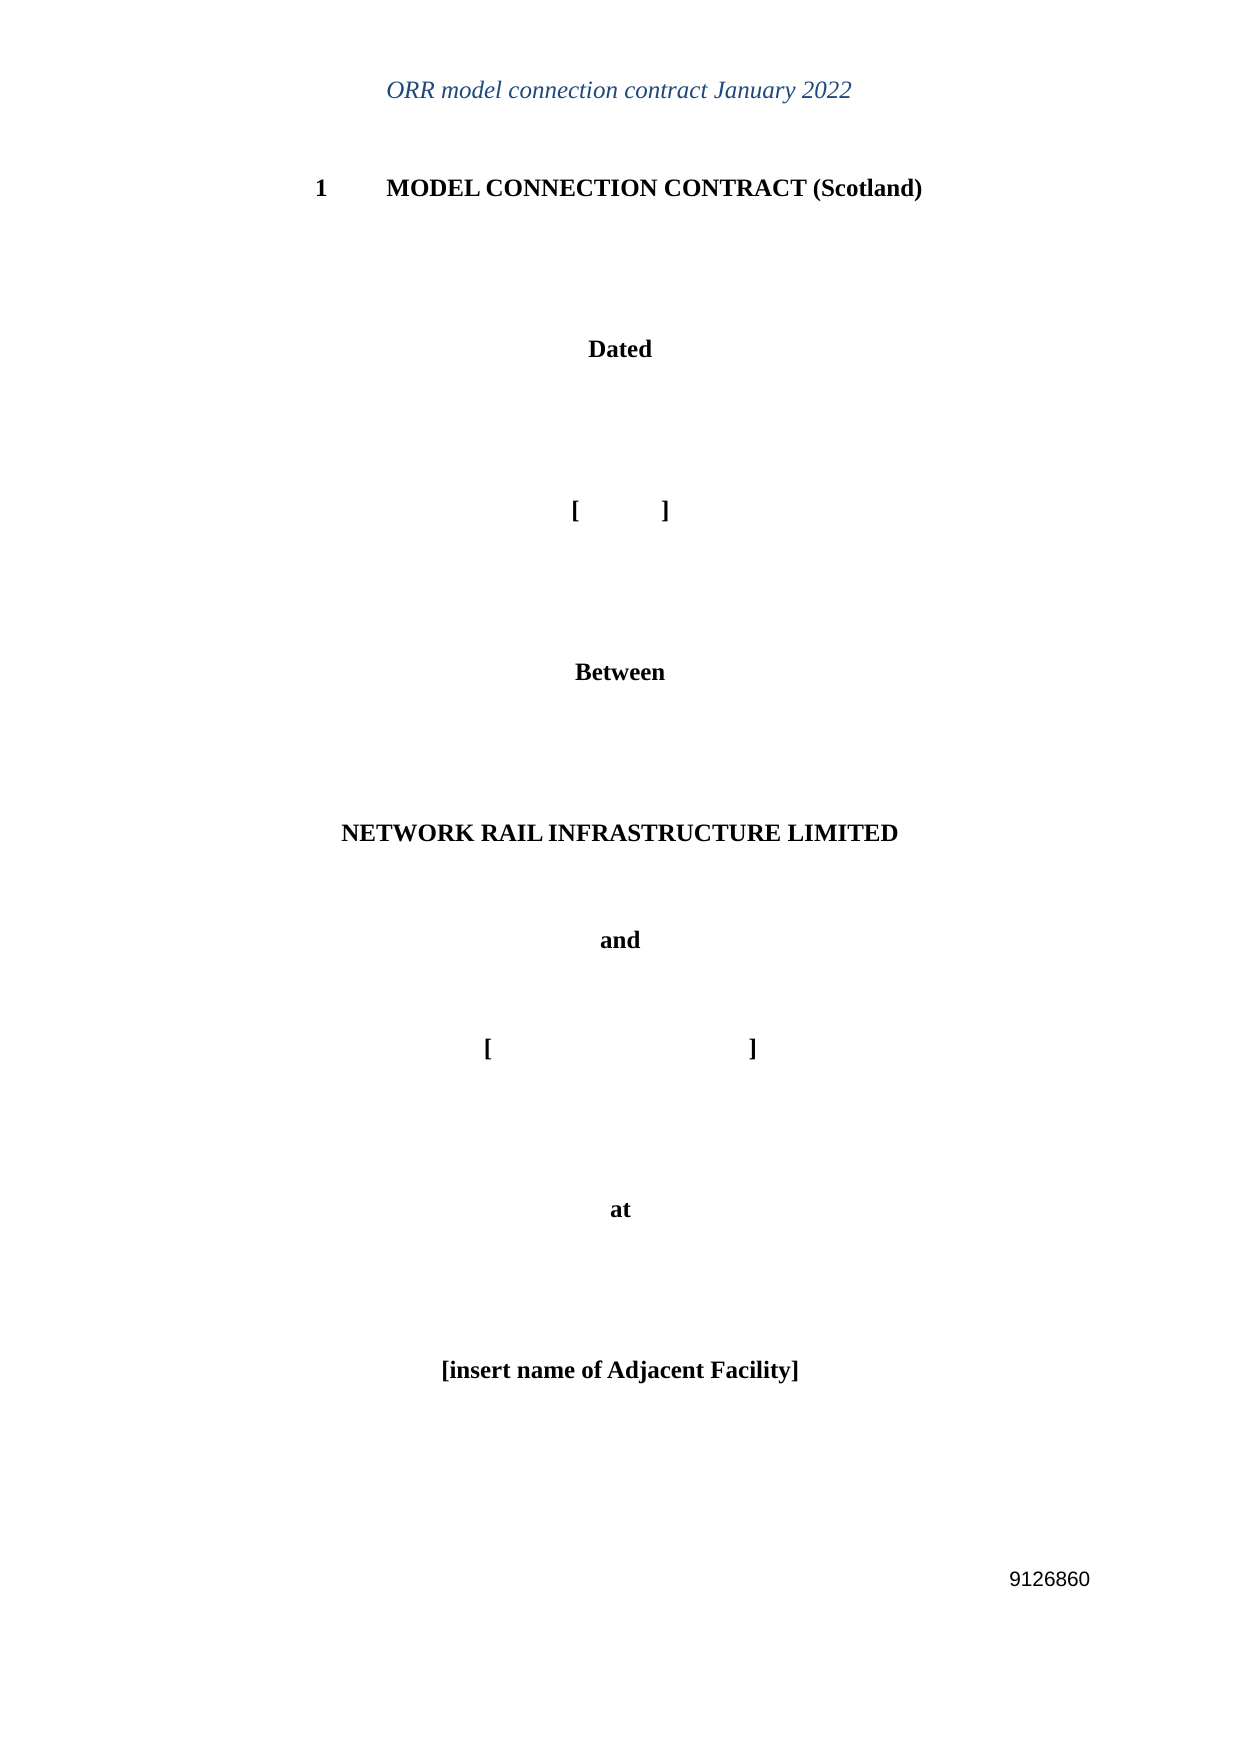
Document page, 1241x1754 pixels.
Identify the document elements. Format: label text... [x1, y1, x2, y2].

subtitle MODEL CONNECTION CONTRACT (Scotland) [268, 173, 1090, 202]
text [ ] [150, 1033, 1090, 1062]
text Dated [150, 334, 1090, 363]
text [ ] [150, 495, 1090, 524]
text ORR model connection contract January 2022 [150, 75, 1090, 104]
text at [150, 1194, 1090, 1223]
text [insert name of Adjacent Facility] [150, 1355, 1090, 1384]
text NETWORK RAIL INFRASTRUCTURE LIMITED [150, 818, 1090, 847]
text Between [150, 657, 1090, 685]
text and [150, 925, 1090, 954]
